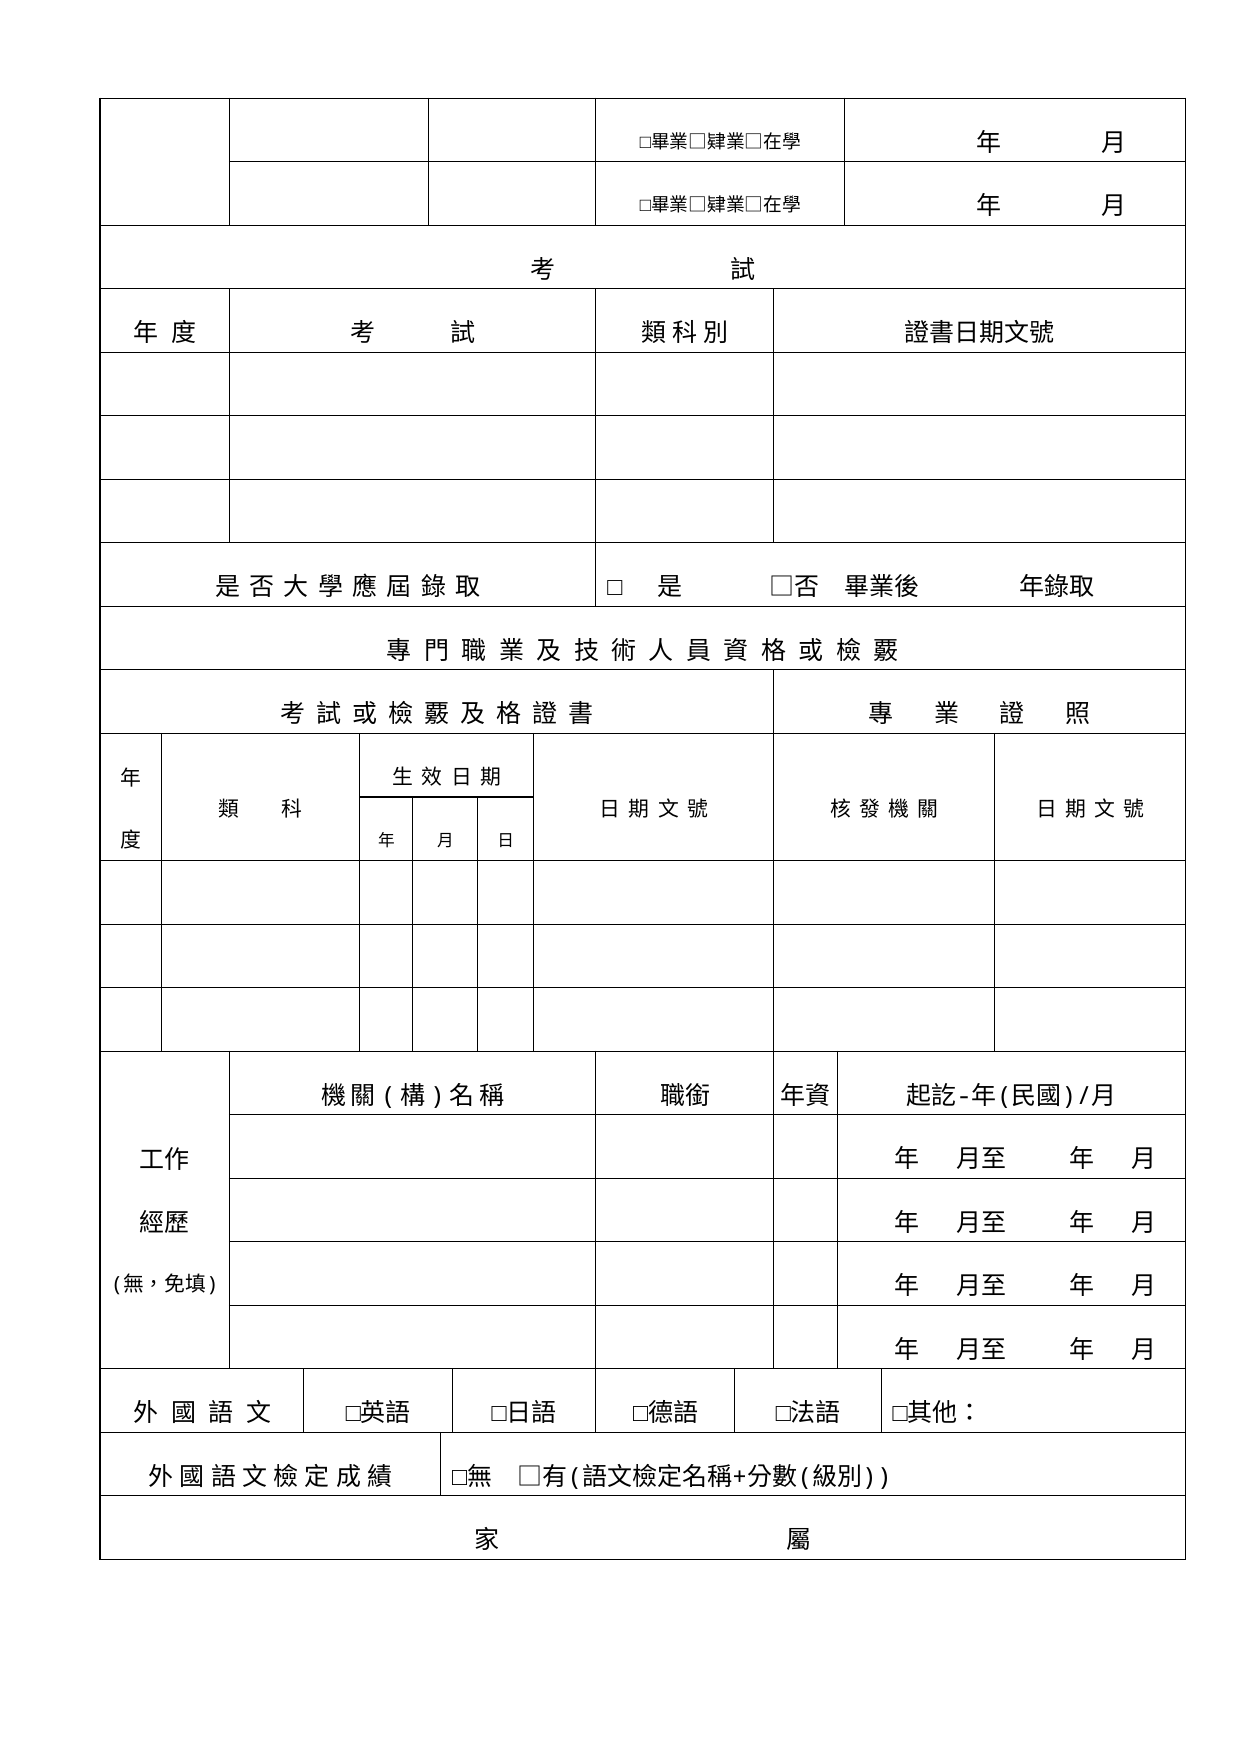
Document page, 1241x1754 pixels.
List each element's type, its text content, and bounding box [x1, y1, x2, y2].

table_cell □無 □有(語文檢定名稱+分數(級別)) [441, 1433, 1185, 1495]
table_cell 生效日期 [360, 734, 533, 796]
table_cell [774, 861, 994, 923]
table_cell 工作 經歷 (無，免填) [101, 1052, 229, 1368]
table_cell [360, 861, 412, 923]
table_cell [230, 1242, 595, 1305]
table_cell [596, 1242, 773, 1305]
table_cell 考試 [230, 289, 595, 352]
table_cell [478, 861, 533, 923]
table_cell □法語 [735, 1369, 881, 1432]
table_cell 起訖-年(民國)/月 [838, 1052, 1185, 1114]
table_cell [995, 925, 1185, 987]
table_cell 職銜 [596, 1052, 773, 1114]
table_cell [596, 1179, 773, 1241]
table_cell 年 月至 年 月 [838, 1242, 1185, 1305]
table_cell [360, 988, 412, 1051]
table_cell 日期文號 [995, 734, 1185, 860]
table_cell [596, 1306, 773, 1368]
table_cell 年 月 [845, 99, 1185, 161]
table_cell [534, 988, 773, 1051]
table_cell □ 是 □否 畢業後 年錄取 [596, 543, 1185, 606]
table_cell [230, 1306, 595, 1368]
table_cell [429, 162, 595, 224]
table_cell 月 [413, 798, 477, 860]
table_cell [101, 988, 161, 1051]
table_cell □畢業□肄業□在學 [596, 99, 844, 161]
table_cell 家屬 [101, 1496, 1185, 1559]
table_cell [995, 988, 1185, 1051]
table_cell □日語 [453, 1369, 595, 1432]
table_cell [413, 925, 477, 987]
table_cell 年 [360, 798, 412, 860]
table_cell [995, 861, 1185, 923]
table_cell 日期文號 [534, 734, 773, 860]
table_cell □畢業□肄業□在學 [596, 162, 844, 224]
table_cell 類科 [162, 734, 359, 860]
table_cell 是否大學應屆錄取 [101, 543, 595, 606]
table_cell [774, 1242, 837, 1305]
table_cell 外國語文檢定成績 [101, 1433, 440, 1495]
table_cell 類科別 [596, 289, 773, 352]
table_cell [360, 925, 412, 987]
table_cell 年 月至 年 月 [838, 1306, 1185, 1368]
table_cell 年 月 [845, 162, 1185, 224]
table_cell 核發機關 [774, 734, 994, 860]
table_cell 考試或檢覈及格證書 [101, 670, 773, 733]
table_cell 年 月至 年 月 [838, 1179, 1185, 1241]
table_cell [162, 925, 359, 987]
table_cell □英語 [304, 1369, 452, 1432]
table_cell [774, 925, 994, 987]
table_cell [230, 480, 595, 542]
table_cell 日 [478, 798, 533, 860]
table_cell [596, 416, 773, 479]
table_cell □德語 [596, 1369, 734, 1432]
table_cell [774, 353, 1185, 415]
table_cell [774, 1306, 837, 1368]
table_cell [596, 1115, 773, 1178]
table_cell [101, 480, 229, 542]
table_cell [162, 988, 359, 1051]
table_cell 機關(構)名稱 [230, 1052, 595, 1114]
table_cell 證書日期文號 [774, 289, 1185, 352]
table_cell 考試 [101, 226, 1185, 288]
table_cell [101, 925, 161, 987]
table_cell □其他： [882, 1369, 1185, 1432]
table_cell [230, 99, 428, 161]
table_cell [429, 99, 595, 161]
table_cell [774, 480, 1185, 542]
table_cell [413, 988, 477, 1051]
table_cell [101, 99, 229, 224]
table_cell [534, 925, 773, 987]
table_cell [774, 416, 1185, 479]
table_cell [774, 1115, 837, 1178]
table_cell [230, 416, 595, 479]
table_cell 年 月至 年 月 [838, 1115, 1185, 1178]
table_cell 專門職業及技術人員資格或檢覈 [101, 607, 1185, 669]
table_cell [596, 480, 773, 542]
table_cell 年度 [101, 734, 161, 860]
table_cell [230, 353, 595, 415]
table_cell [162, 861, 359, 923]
table_cell [101, 416, 229, 479]
table_cell [230, 162, 428, 224]
table_cell [101, 353, 229, 415]
table_cell [596, 353, 773, 415]
table_cell [413, 861, 477, 923]
table_cell [534, 861, 773, 923]
table_cell [774, 988, 994, 1051]
table_cell [230, 1179, 595, 1241]
table_cell 年資 [774, 1052, 837, 1114]
table_cell 外國語文 [101, 1369, 303, 1432]
table_cell [230, 1115, 595, 1178]
table_cell 年度 [101, 289, 229, 352]
table_cell [774, 1179, 837, 1241]
table_cell 專業證照 [774, 670, 1185, 733]
table_cell [478, 988, 533, 1051]
table_cell [478, 925, 533, 987]
table_cell [101, 861, 161, 923]
